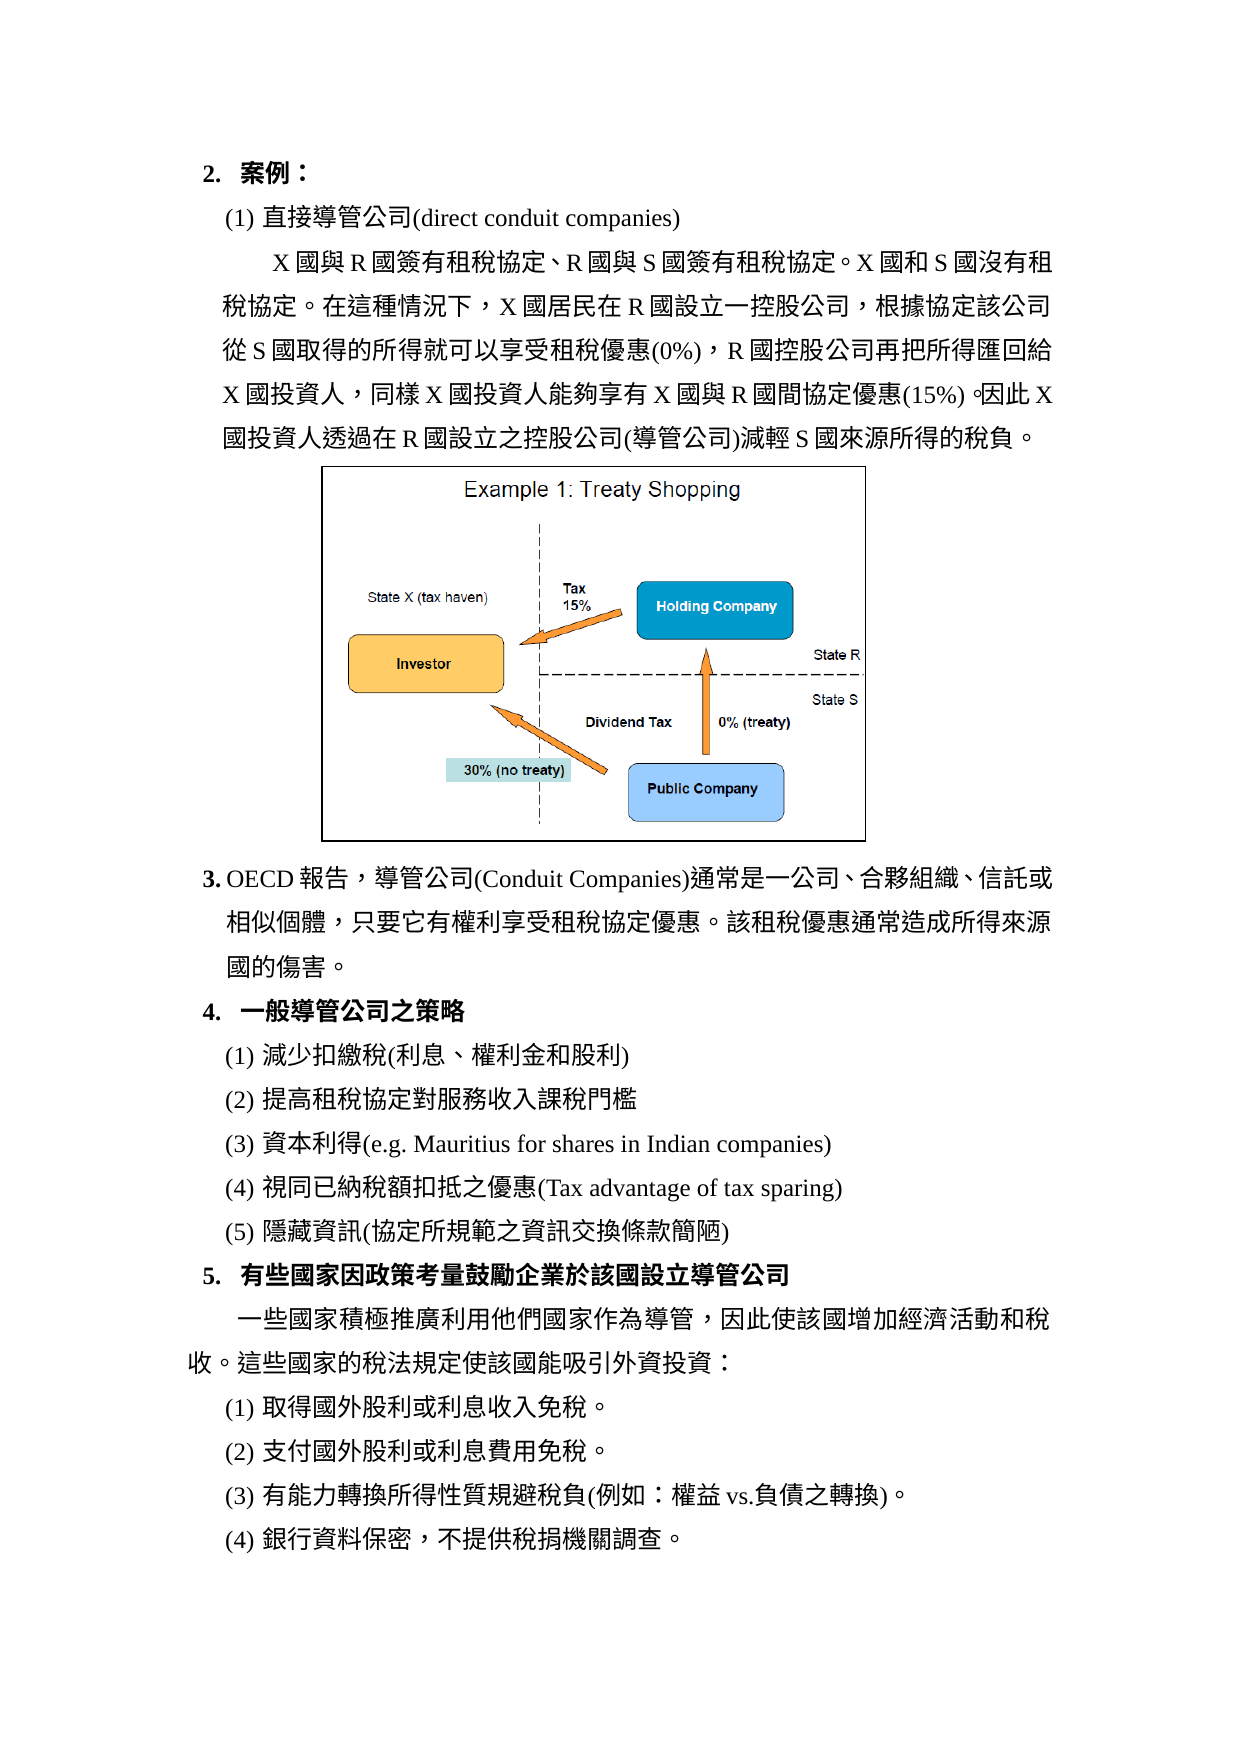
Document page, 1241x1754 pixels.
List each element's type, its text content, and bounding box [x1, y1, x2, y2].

list 銀行資料保密，不提供稅捐機關調查。 [225, 1516, 1053, 1560]
list 取得國外股利或利息收入免稅。 [225, 1384, 1053, 1428]
list 有能力轉換所得性質規避稅負(例如：權益vs.負債之轉換)。 [225, 1472, 1053, 1516]
list 支付國外股利或利息費用免稅。 [225, 1428, 1053, 1472]
list 直接導管公司(direct conduit companies) [225, 194, 1053, 238]
list 案例： [202, 150, 1053, 194]
list 視同已納稅額扣抵之優惠(Tax advantage of tax sparing) [225, 1163, 1053, 1207]
text 一些國家積極推廣利用他們國家作為導管，因此使該國增加經濟活動和稅收。這些國家的稅法規定使該國能吸引外資投資： [187, 1296, 1053, 1384]
list 有些國家因政策考量鼓勵企業於該國設立導管公司 [202, 1252, 1053, 1296]
list 減少扣繳稅(利息、權利金和股利) [225, 1031, 1053, 1075]
list 資本利得(e.g. Mauritius for shares in Indian companies) [225, 1119, 1053, 1163]
text X國與R國簽有租稅協定、R國與S國簽有租稅協定。X國和S國沒有租稅協定。在這種情況下，X國居民在R國設立一控股公司，根據協定該公司從S國取得的所得就可以享受租稅優惠(0%)，R國控股公司再把所得匯回給X國投資人，同樣X國投資人能夠享有X國與R國間協定優惠(15%)。因此X國投資人透過在R國設立之控股公司(導管公司)減輕S國來源所得的稅負。 [222, 238, 1053, 458]
list 一般導管公司之策略 [202, 987, 1053, 1031]
list 提高租稅協定對服務收入課稅門檻 [225, 1075, 1053, 1119]
list 隱藏資訊(協定所規範之資訊交換條款簡陋) [225, 1207, 1053, 1252]
list OECD報告，導管公司(Conduit Companies)通常是一公司、合夥組織、信託或相似個體，只要它有權利享受租稅協定優惠。該租稅優惠通常造成所得來源國的傷害。 [202, 855, 1053, 987]
